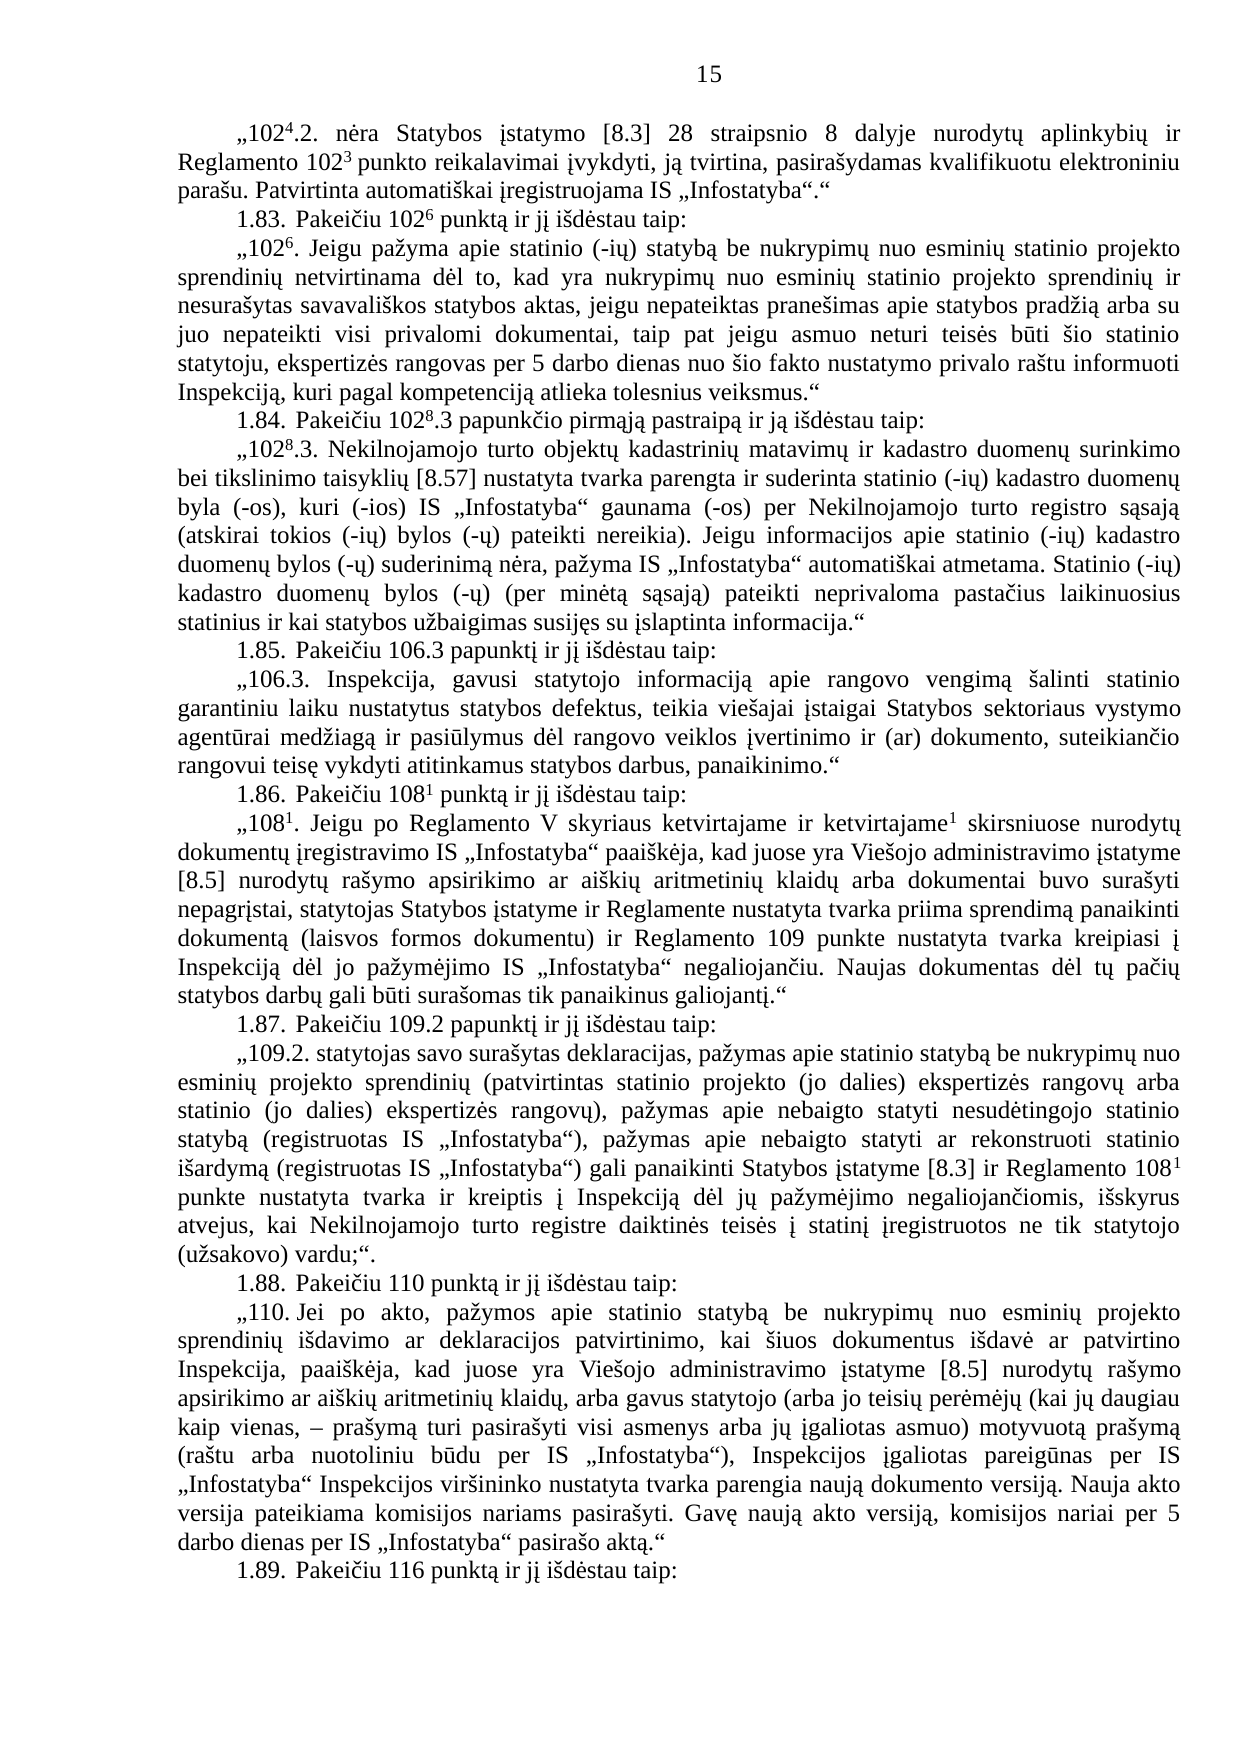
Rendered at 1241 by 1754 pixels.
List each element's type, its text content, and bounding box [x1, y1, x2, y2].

text 1.88. Pakeičiu 110 punktą ir jį išdėstau taip: [236, 1268, 1181, 1297]
text „109.2. statytojas savo surašytas deklaracijas, pažymas apie statinio statybą be nukrypimų nuo esminių projekto sprendinių (patvirtintas statinio projekto (jo dalies) ekspertizės rangovų arba statinio (jo dalies) ekspertizės rangovų), pažymas apie nebaigto statyti nesudėtingojo statinio statybą (registruotas IS „Infostatyba“), pažymas apie nebaigto statyti ar rekonstruoti statinio išardymą (registruotas IS „Infostatyba“) gali panaikinti Statybos įstatyme [8.3] ir Reglamento 1081 punkte nustatyta tvarka ir kreiptis į Inspekciją dėl jų pažymėjimo negaliojančiomis, išskyrus atvejus, kai Nekilnojamojo turto registre daiktinės teisės į statinį įregistruotos ne tik statytojo (užsakovo) vardu;“. [177, 1038, 1181, 1268]
text „1024.2. nėra Statybos įstatymo [8.3] 28 straipsnio 8 dalyje nurodytų aplinkybių ir Reglamento 1023 punkto reikalavimai įvykdyti, ją tvirtina, pasirašydamas kvalifikuotu elektroniniu parašu. Patvirtinta automatiškai įregistruojama IS „Infostatyba“.“ [177, 118, 1181, 204]
text „1081. Jeigu po Reglamento V skyriaus ketvirtajame ir ketvirtajame1 skirsniuose nurodytų dokumentų įregistravimo IS „Infostatyba“ paaiškėja, kad juose yra Viešojo administravimo įstatyme [8.5] nurodytų rašymo apsirikimo ar aiškių aritmetinių klaidų arba dokumentai buvo surašyti nepagrįstai, statytojas Statybos įstatyme ir Reglamente nustatyta tvarka priima sprendimą panaikinti dokumentą (laisvos formos dokumentu) ir Reglamento 109 punkte nustatyta tvarka kreipiasi į Inspekciją dėl jo pažymėjimo IS „Infostatyba“ negaliojančiu. Naujas dokumentas dėl tų pačių statybos darbų gali būti surašomas tik panaikinus galiojantį.“ [177, 808, 1181, 1009]
text 1.84. Pakeičiu 1028.3 papunkčio pirmąją pastraipą ir ją išdėstau taip: [236, 406, 1181, 434]
text 1.86. Pakeičiu 1081 punktą ir jį išdėstau taip: [236, 779, 1181, 808]
text 1.89. Pakeičiu 116 punktą ir jį išdėstau taip: [236, 1556, 1181, 1584]
text 1.85. Pakeičiu 106.3 papunktį ir jį išdėstau taip: [236, 636, 1181, 664]
text „106.3. Inspekcija, gavusi statytojo informaciją apie rangovo vengimą šalinti statinio garantiniu laiku nustatytus statybos defektus, teikia viešajai įstaigai Statybos sektoriaus vystymo agentūrai medžiagą ir pasiūlymus dėl rangovo veiklos įvertinimo ir (ar) dokumento, suteikiančio rangovui teisę vykdyti atitinkamus statybos darbus, panaikinimo.“ [177, 664, 1181, 779]
text 1.87. Pakeičiu 109.2 papunktį ir jį išdėstau taip: [236, 1009, 1181, 1038]
text „1028.3. Nekilnojamojo turto objektų kadastrinių matavimų ir kadastro duomenų surinkimo bei tikslinimo taisyklių [8.57] nustatyta tvarka parengta ir suderinta statinio (-ių) kadastro duomenų byla (-os), kuri (-ios) IS „Infostatyba“ gaunama (-os) per Nekilnojamojo turto registro sąsają (atskirai tokios (-ių) bylos (-ų) pateikti nereikia). Jeigu informacijos apie statinio (-ių) kadastro duomenų bylos (-ų) suderinimą nėra, pažyma IS „Infostatyba“ automatiškai atmetama. Statinio (-ių) kadastro duomenų bylos (-ų) (per minėtą sąsają) pateikti neprivaloma pastačius laikinuosius statinius ir kai statybos užbaigimas susijęs su įslaptinta informacija.“ [177, 434, 1181, 636]
text „110. Jei po akto, pažymos apie statinio statybą be nukrypimų nuo esminių projekto sprendinių išdavimo ar deklaracijos patvirtinimo, kai šiuos dokumentus išdavė ar patvirtino Inspekcija, paaiškėja, kad juose yra Viešojo administravimo įstatyme [8.5] nurodytų rašymo apsirikimo ar aiškių aritmetinių klaidų, arba gavus statytojo (arba jo teisių perėmėjų (kai jų daugiau kaip vienas, – prašymą turi pasirašyti visi asmenys arba jų įgaliotas asmuo) motyvuotą prašymą (raštu arba nuotoliniu būdu per IS „Infostatyba“), Inspekcijos įgaliotas pareigūnas per IS „Infostatyba“ Inspekcijos viršininko nustatyta tvarka parengia naują dokumento versiją. Nauja akto versija pateikiama komisijos nariams pasirašyti. Gavę naują akto versiją, komisijos nariai per 5 darbo dienas per IS „Infostatyba“ pasirašo aktą.“ [177, 1297, 1181, 1556]
text „1026. Jeigu pažyma apie statinio (-ių) statybą be nukrypimų nuo esminių statinio projekto sprendinių netvirtinama dėl to, kad yra nukrypimų nuo esminių statinio projekto sprendinių ir nesurašytas savavališkos statybos aktas, jeigu nepateiktas pranešimas apie statybos pradžią arba su juo nepateikti visi privalomi dokumentai, taip pat jeigu asmuo neturi teisės būti šio statinio statytoju, ekspertizės rangovas per 5 darbo dienas nuo šio fakto nustatymo privalo raštu informuoti Inspekciją, kuri pagal kompetenciją atlieka tolesnius veiksmus.“ [177, 233, 1181, 406]
text 1.83. Pakeičiu 1026 punktą ir jį išdėstau taip: [236, 204, 1181, 233]
